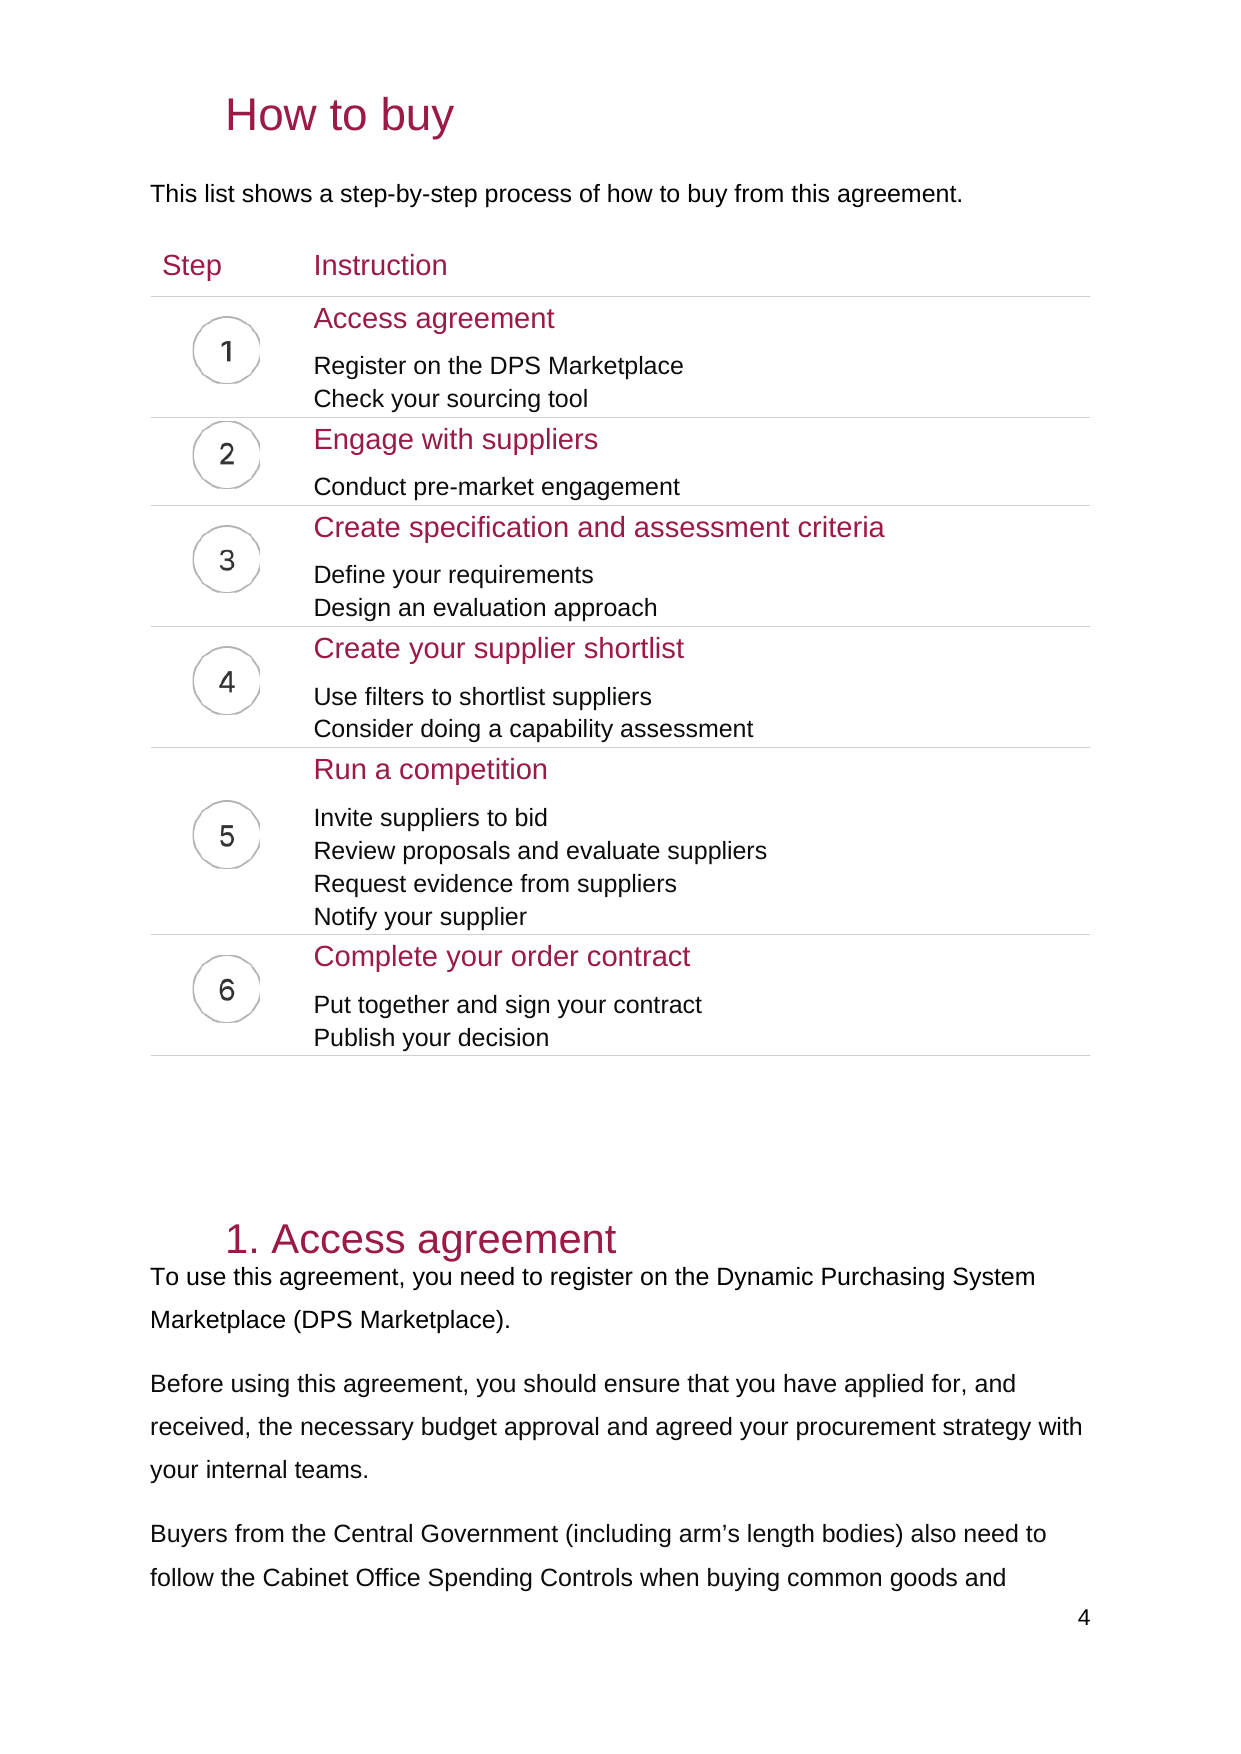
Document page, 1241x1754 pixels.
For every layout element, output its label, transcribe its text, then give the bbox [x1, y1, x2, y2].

table_cell Create specification and assessment criteria Define your requirements Design an evaluation approach [302, 506, 1090, 626]
subtitle 1. Access agreement [150, 1214, 1090, 1262]
subtitle How to buy [150, 87, 1090, 140]
text Before using this agreement, you should ensure that you have applied for, and received, the necessary budget approval and agreed your procurement strategy with your internal teams. [150, 1369, 1090, 1484]
table_cell [151, 506, 302, 626]
table_cell [151, 935, 302, 1055]
table_cell [151, 297, 302, 417]
table_header Instruction [302, 243, 1090, 296]
table_cell [151, 748, 302, 934]
text This list shows a step-by-step process of how to buy from this agreement. [150, 179, 1090, 208]
table_cell Engage with suppliers Conduct pre-market engagement [302, 418, 1090, 505]
table_cell Run a competition Invite suppliers to bid Review proposals and evaluate suppliers Request evidence from suppliers Notify your supplier [302, 748, 1090, 934]
table_cell Access agreement Register on the DPS Marketplace Check your sourcing tool [302, 297, 1090, 417]
text Buyers from the Central Government (including arm’s length bodies) also need to follow the Cabinet Office Spending Controls when buying common goods and [150, 1519, 1090, 1591]
table_cell [151, 418, 302, 505]
table_header Step [151, 243, 302, 296]
table_cell Complete your order contract Put together and sign your contract Publish your decision [302, 935, 1090, 1055]
text To use this agreement, you need to register on the Dynamic Purchasing System Marketplace (DPS Marketplace). [150, 1262, 1090, 1334]
table_cell [151, 627, 302, 747]
table_cell Create your supplier shortlist Use filters to shortlist suppliers Consider doing a capability assessment [302, 627, 1090, 747]
